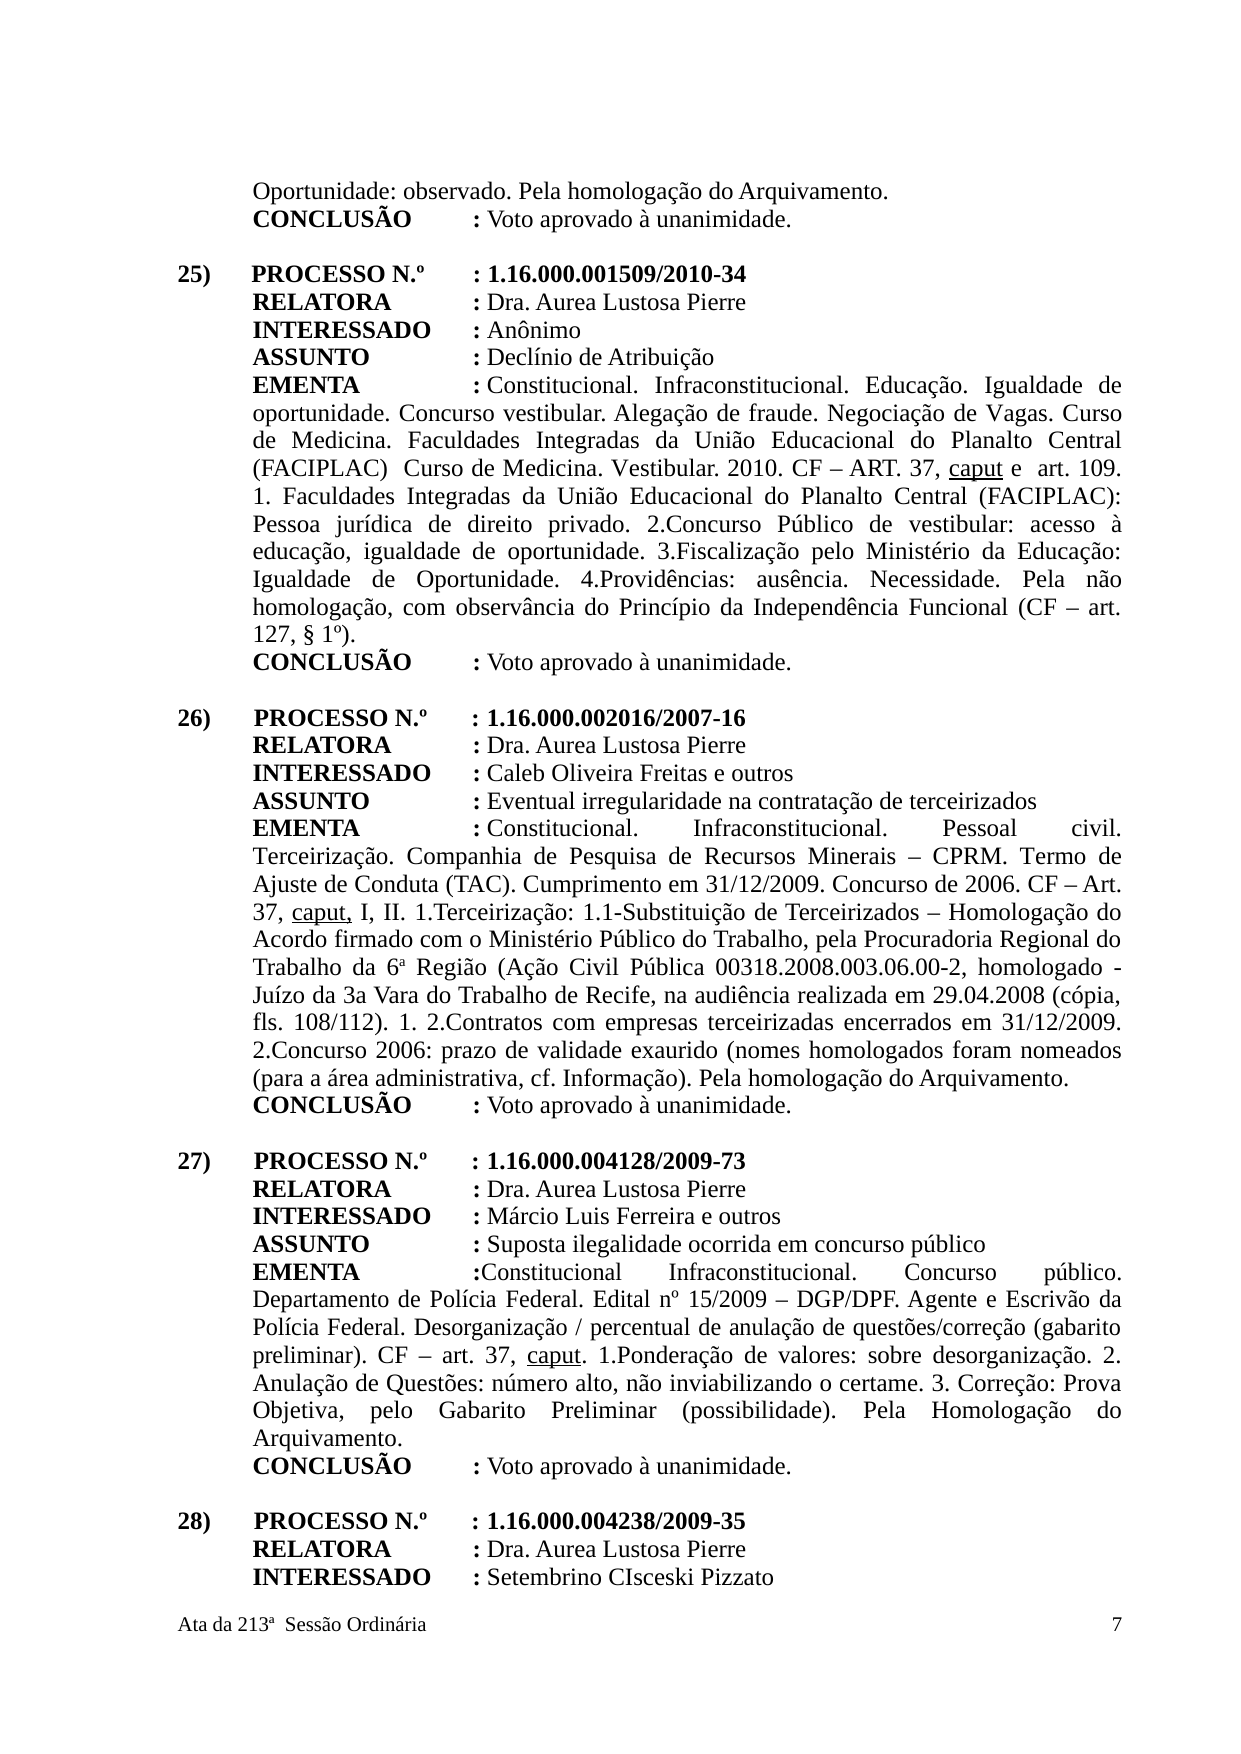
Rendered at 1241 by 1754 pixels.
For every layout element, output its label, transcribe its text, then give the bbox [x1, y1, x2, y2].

text RELATORA : Dra. Aurea Lustosa Pierre [252, 1175, 1122, 1202]
text EMENTA : CONSTITUCIONAL. INFRACONSTITUCIONAL. PESSOAL CIVIL. TERCEIRIZAÇÃO. COMPANHia de pesquisa de recursos minerais – cprm. TERMO DE AJUSTE DE CONDUTA (TAC). CUMPRIMENTO EM 31/12/2009. concurso de 2006. CF – ART. 37, caput, I, II. 1.Terceirização: 1.1-Substituição de Terceirizados – Homologação do Acordo firmado com o Ministério Público do Trabalho, pela Procuradoria Regional do Trabalho da 6a Região (Ação Civil Pública 00318.2008.003.06.00-2, homologado - Juízo da 3a Vara do Trabalho de Recife, na audiência realizada em 29.04.2008 (cópia, fls. 108/112). 1. 2.Contratos com empresas terceirizadas encerrados em 31/12/2009. 2.Concurso 2006: prazo de validade exaurido (nomes homologados foram nomeados (para a área administrativa, cf. Informação). Pela HOMOLOGAÇÃO do Arquivamento. [252, 814, 1122, 1092]
text 25) PROCESSO N.º : 1.16.000.001509/2010-34 [177, 260, 1122, 288]
text INTERESSADO : setembrino cisceski pizzato [252, 1563, 1122, 1590]
text ASSUNTO : SUPOSTA ILEGALIDADE OCORRIDA EM CONCURSO PÚBLICO [252, 1230, 1122, 1258]
text CONCLUSÃO : Voto aprovado à unanimidade. [252, 205, 1122, 233]
text ASSUNTO : Eventual irregularidade na contratação de terceirizados [252, 787, 1122, 814]
text 27) PROCESSO N.º : 1.16.000.004128/2009-73 [177, 1147, 1122, 1175]
text EMENTA : CONSTITUCIONAL. INFRACONSTITUCIONAL. EDUCAÇÃO. IGUALDADE DE OPORTUNIDADE. CONCURSO VESTIBULAR. ALEGAÇÃO DE FRAUDE. NEGOCIAÇÃO DE VAGAS. CURSO DE MEDICINA. faculdades integradas da União educacional do planalto central (faciplac) Curso de medicina. Vestibular. 2010. CF – ART. 37, CAPUT E ART. 109. 1. Faculdades Integradas da União Educacional do Planalto Central (FACIPLAC): Pessoa jurídica de direito privado. 2.Concurso Público de VESTIBULAR: acesso à educação, igualdade de oportunidade. 3.Fiscalização pelo Ministério da Educação: Igualdade de Oportunidade. 4.Providências: ausência. Necessidade. Pela não homologação, com observância do Princípio da Independência Funcional (CF – art. 127, § 1º). [252, 371, 1122, 648]
text 26) PROCESSO N.º : 1.16.000.002016/2007-16 [177, 704, 1122, 731]
text RELATORA : Dra. Aurea Lustosa Pierre [252, 288, 1122, 316]
text Oportunidade: observado. Pela HOMOLOGAÇÃO do Arquivamento. [252, 177, 1122, 205]
text CONCLUSÃO : Voto aprovado à unanimidade. [252, 1452, 1122, 1479]
text INTERESSADO : márcio luis ferreira e outros [252, 1202, 1122, 1230]
text RELATORA : Dra. Aurea Lustosa Pierre [252, 1535, 1122, 1563]
text CONCLUSÃO : Voto aprovado à unanimidade. [252, 648, 1122, 676]
text INTERESSADO : anônimo [252, 316, 1122, 343]
text INTERESSADO : caleb oliveira freitas e outros [252, 759, 1122, 787]
text EMENTA :constitucional infraconstitucional. Concurso público. DEPARTAMENTO DE Polícia federal. edital nº 15/2009 – DGP/DPF. Agente e Escrivão da Polícia Federal. desorganização / percentual de anulação de questões/correção (gabarito preliminar). CF – ART. 37, CAPUT. 1.Ponderação de valores: sobre desorganização. 2. Anulação de Questões: número alto, não inviabilizando o certame. 3. Correção: Prova Objetiva, pelo Gabarito Preliminar (possibilidade). Pela Homologação do Arquivamento. [252, 1258, 1122, 1452]
text ASSUNTO : DECLÍNIO De ATRIBUIÇÃO [252, 343, 1122, 371]
text CONCLUSÃO : Voto aprovado à unanimidade. [252, 1092, 1122, 1119]
text RELATORA : Dra. Aurea Lustosa Pierre [252, 731, 1122, 759]
text 28) PROCESSO N.º : 1.16.000.004238/2009-35 [177, 1507, 1122, 1535]
